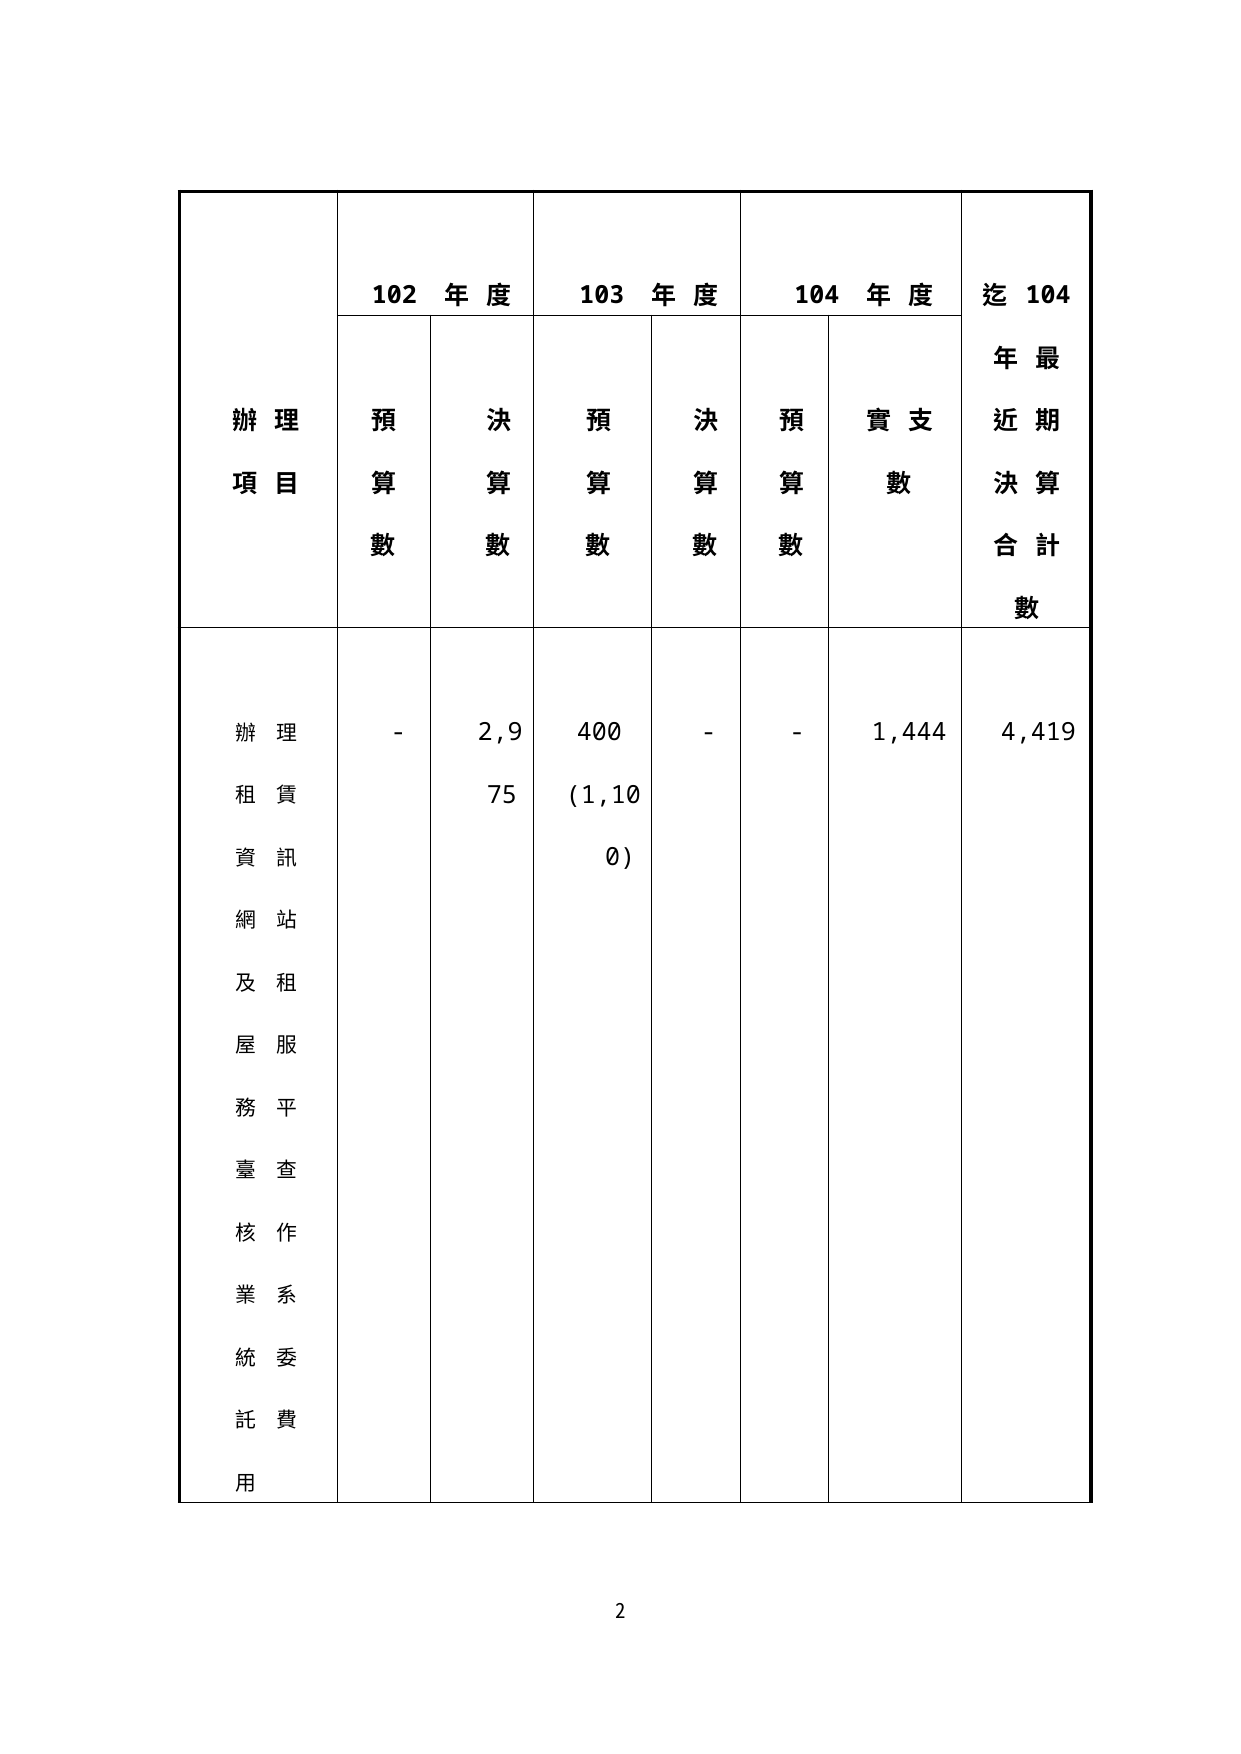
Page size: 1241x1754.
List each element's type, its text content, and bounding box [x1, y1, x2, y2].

table_cell 4,419 [962, 628, 1089, 1502]
table_header 104年度 [741, 193, 961, 314]
table_cell 辦理租賃資訊網站及租屋服務平臺查核作業系統委託費用 [181, 628, 337, 1502]
table_cell 400 (1,100) [534, 628, 651, 1502]
table_cell - [338, 628, 430, 1502]
table_cell - [652, 628, 740, 1502]
table_cell 2,975 [431, 628, 533, 1502]
table_header 102年度 [338, 193, 533, 314]
table_cell 實支數 [829, 316, 961, 627]
table_header 迄104年最近期決算合計數 [962, 193, 1089, 627]
table_cell 決算數 [431, 316, 533, 627]
table_cell 預算數 [741, 316, 828, 627]
table_cell - [741, 628, 828, 1502]
table_header 辦理項目 [181, 193, 337, 627]
table_cell 決算數 [652, 316, 740, 627]
table_cell 1,444 [829, 628, 961, 1502]
table_cell 預算數 [534, 316, 651, 627]
table_cell 預算數 [338, 316, 430, 627]
table_header 103年度 [534, 193, 740, 314]
